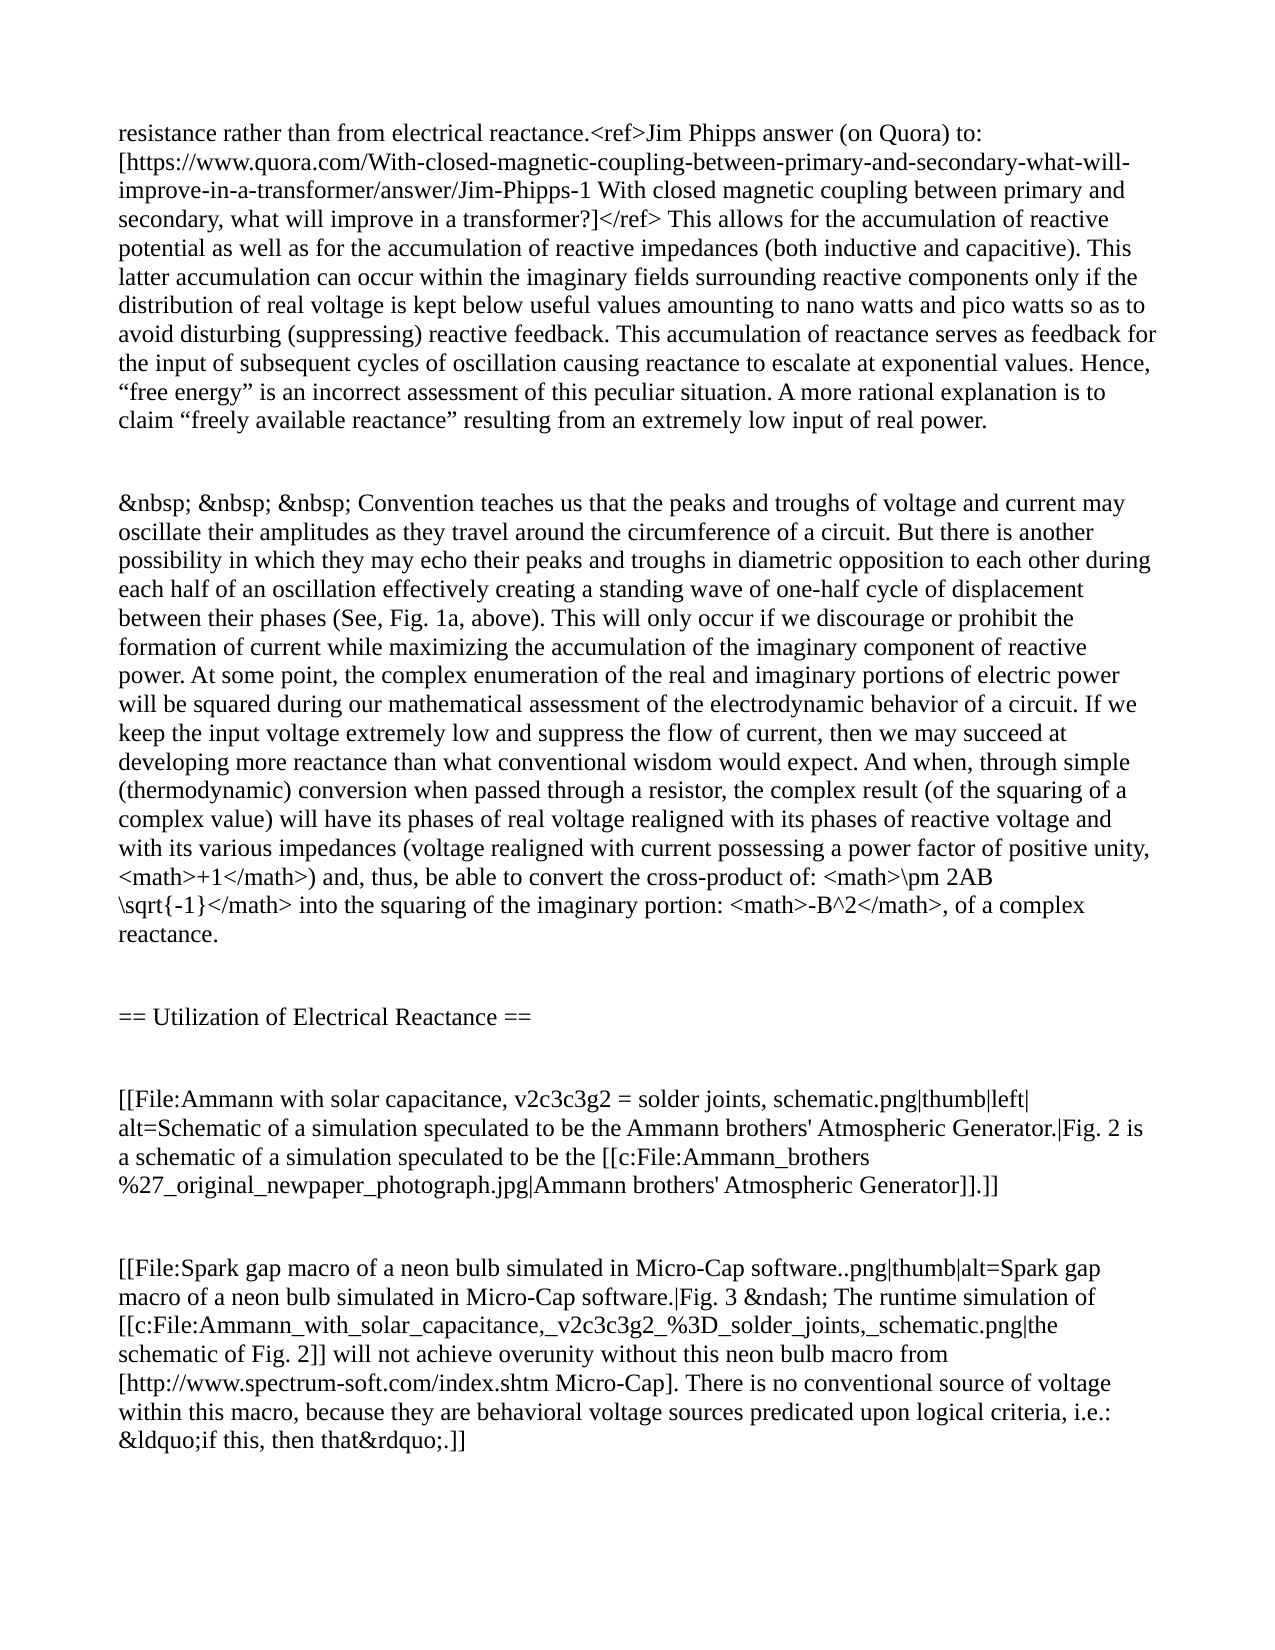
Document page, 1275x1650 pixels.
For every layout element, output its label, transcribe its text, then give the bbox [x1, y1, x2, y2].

text resistance rather than from electrical reactance.<ref>Jim Phipps answer (on Quora) to: [https://www.quora.com/With-closed-magnetic-coupling-between-primary-and-secondary-what-will-improve-in-a-transformer/answer/Jim-Phipps-1 With closed magnetic coupling between primary and secondary, what will improve in a transformer?]</ref> This allows for the accumulation of reactive potential as well as for the accumulation of reactive impedances (both inductive and capacitive). This latter accumulation can occur within the imaginary fields surrounding reactive components only if the distribution of real voltage is kept below useful values amounting to nano watts and pico watts so as to avoid disturbing (suppressing) reactive feedback. This accumulation of reactance serves as feedback for the input of subsequent cycles of oscillation causing reactance to escalate at exponential values. Hence, “free energy” is an incorrect assessment of this peculiar situation. A more rational explanation is to claim “freely available reactance” resulting from an extremely low input of real power. [118, 118, 1157, 434]
text [[File:Spark gap macro of a neon bulb simulated in Micro-Cap software..png|thumb|alt=Spark gap macro of a neon bulb simulated in Micro-Cap software.|Fig. 3 &ndash; The runtime simulation of [[c:File:Ammann_with_solar_capacitance,_v2c3c3g2_%3D_solder_joints,_schematic.png|the schematic of Fig. 2]] will not achieve overunity without this neon bulb macro from [http://www.spectrum-soft.com/index.shtm Micro-Cap]. There is no conventional source of voltage within this macro, because they are behavioral voltage sources predicated upon logical criteria, i.e.: &ldquo;if this, then that&rdquo;.]] [118, 1253, 1157, 1454]
text &nbsp; &nbsp; &nbsp; Convention teaches us that the peaks and troughs of voltage and current may oscillate their amplitudes as they travel around the circumference of a circuit. But there is another possibility in which they may echo their peaks and troughs in diametric opposition to each other during each half of an oscillation effectively creating a standing wave of one-half cycle of displacement between their phases (See, Fig. 1a, above). This will only occur if we discourage or prohibit the formation of current while maximizing the accumulation of the imaginary component of reactive power. At some point, the complex enumeration of the real and imaginary portions of electric power will be squared during our mathematical assessment of the electrodynamic behavior of a circuit. If we keep the input voltage extremely low and suppress the flow of current, then we may succeed at developing more reactance than what conventional wisdom would expect. And when, through simple (thermodynamic) conversion when passed through a resistor, the complex result (of the squaring of a complex value) will have its phases of real voltage realigned with its phases of reactive voltage and with its various impedances (voltage realigned with current possessing a power factor of positive unity, <math>+1</math>) and, thus, be able to convert the cross-product of: <math>\pm 2AB \sqrt{-1}</math> into the squaring of the imaginary portion: <math>-B^2</math>, of a complex reactance. [118, 488, 1157, 948]
text == Utilization of Electrical Reactance == [118, 1002, 1157, 1031]
text [[File:Ammann with solar capacitance, v2c3c3g2 = solder joints, schematic.png|thumb|left|alt=Schematic of a simulation speculated to be the Ammann brothers' Atmospheric Generator.|Fig. 2 is a schematic of a simulation speculated to be the [[c:File:Ammann_brothers%27_original_newpaper_photograph.jpg|Ammann brothers' Atmospheric Generator]].]] [118, 1084, 1157, 1199]
